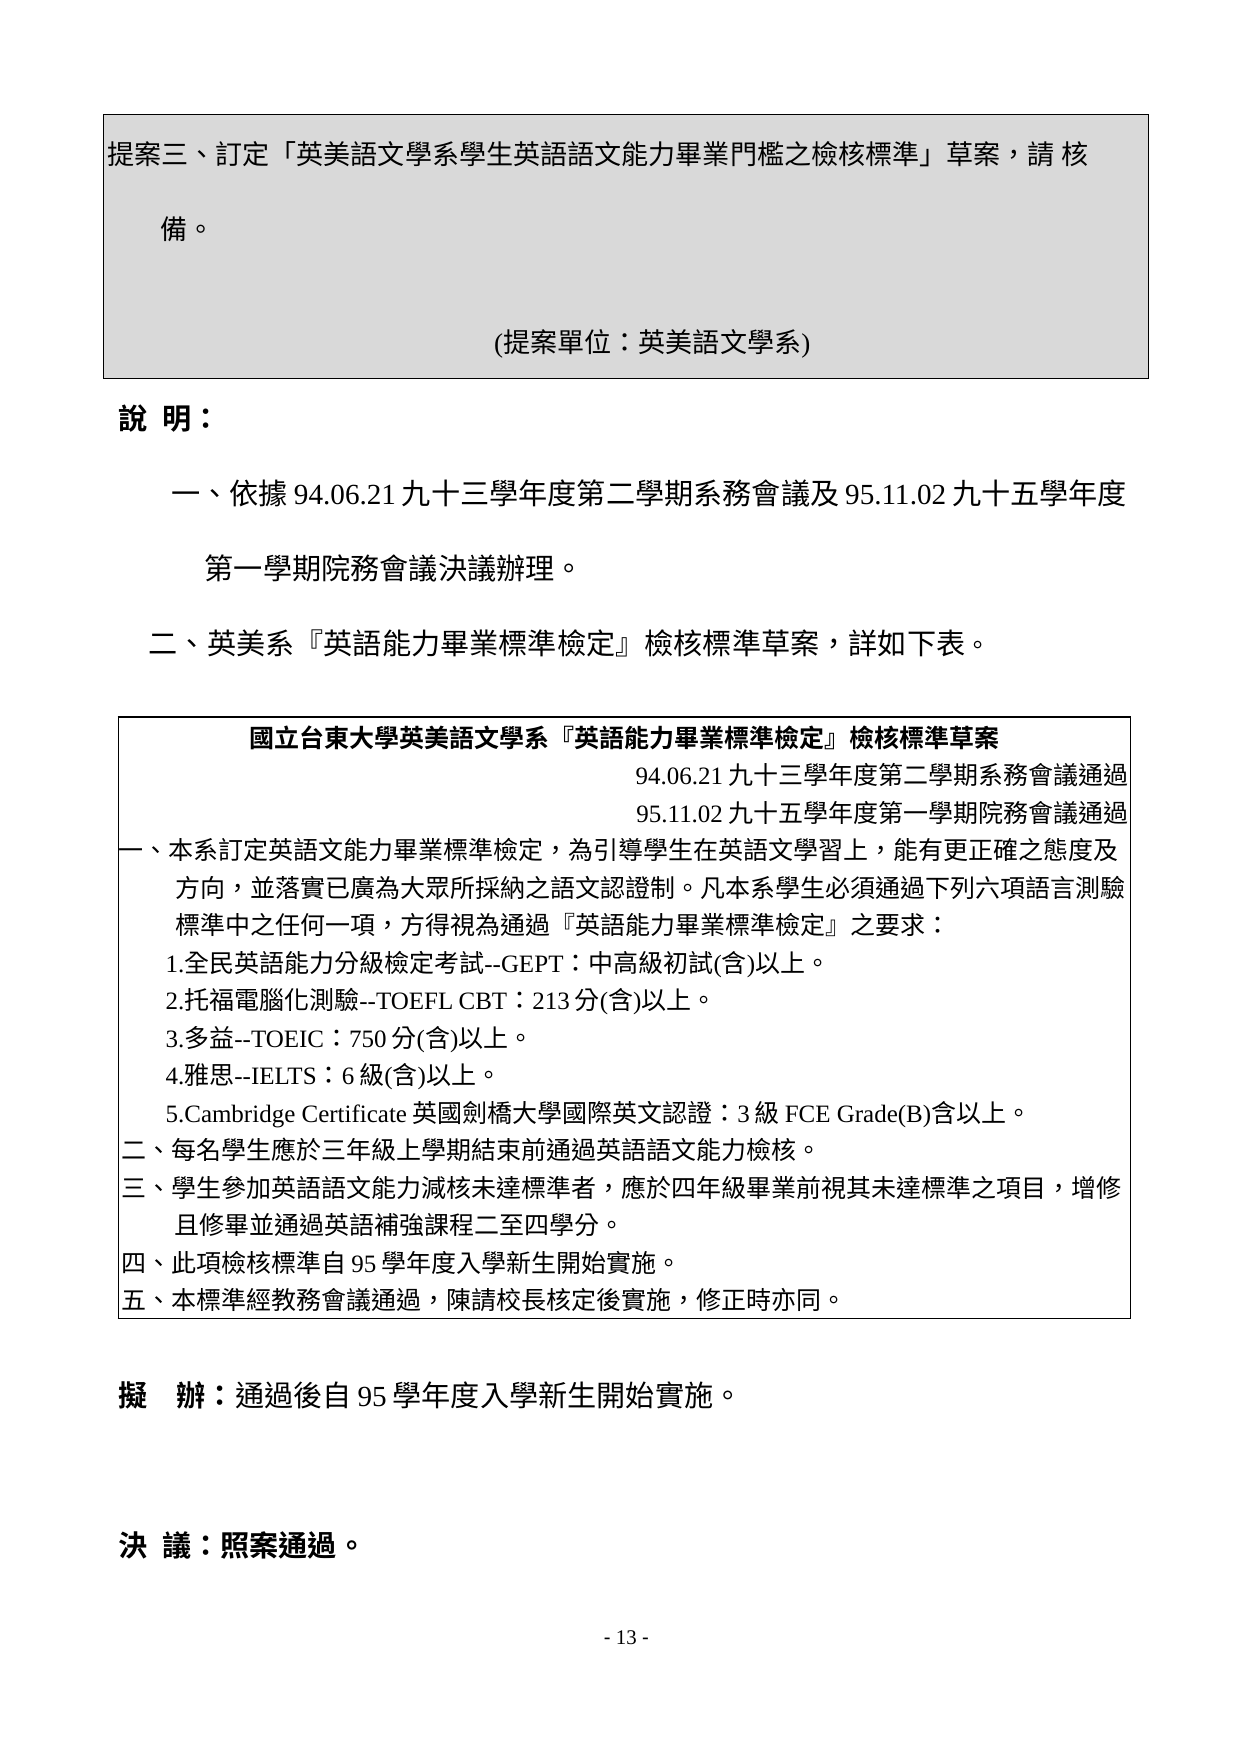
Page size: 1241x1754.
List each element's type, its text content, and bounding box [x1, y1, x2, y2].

table_header 國立台東大學英美語文學系『英語能力畢業標準檢定』檢核標準草案 94.06.21九十三學年度第二學期系務會議通過 95.11.02九十五學年度第一學期院務會議通過 一、本系訂定英語文能力畢業標準檢定，為引導學生在英語文學習上，能有更正確之態度及方向，並落實已廣為大眾所採納之語文認證制。凡本系學生必須通過下列六項語言測驗標準中之任何一項，方得視為通過『英語能力畢業標準檢定』之要求： 1.全民英語能力分級檢定考試--GEPT：中高級初試(含)以上。 2.托福電腦化測驗--TOEFL CBT：213分(含)以上。 3.多益--TOEIC：750分(含)以上。 4.雅思--IELTS：6級(含)以上。 5.Cambridge Certificate英國劍橋大學國際英文認證：3級FCE Grade(B)含以上。 二、每名學生應於三年級上學期結束前通過英語語文能力檢核。 三、學生參加英語語文能力減核未達標準者，應於四年級畢業前視其未達標準之項目，增修且修畢並通過英語補強課程二至四學分。 四、此項檢核標準自95學年度入學新生開始實施。 五、本標準經教務會議通過，陳請校長核定後實施，修正時亦同。 [119, 718, 1130, 1317]
text 擬 辦：通過後自95學年度入學新生開始實施。 [118, 1356, 1134, 1431]
text 第一學期院務會議決議辦理。 [168, 529, 1134, 604]
text 二、英美系『英語能力畢業標準檢定』檢核標準草案，詳如下表。 [118, 604, 1134, 679]
text 決 議：照案通過。 [118, 1506, 1134, 1581]
table_header 提案三、訂定「英美語文學系學生英語語文能力畢業門檻之檢核標準」草案，請 核 備。 (提案單位：英美語文學系) [104, 115, 1148, 378]
text 說 明： [118, 379, 1034, 454]
text 一、依據94.06.21九十三學年度第二學期系務會議及95.11.02九十五學年度 [171, 454, 1134, 529]
